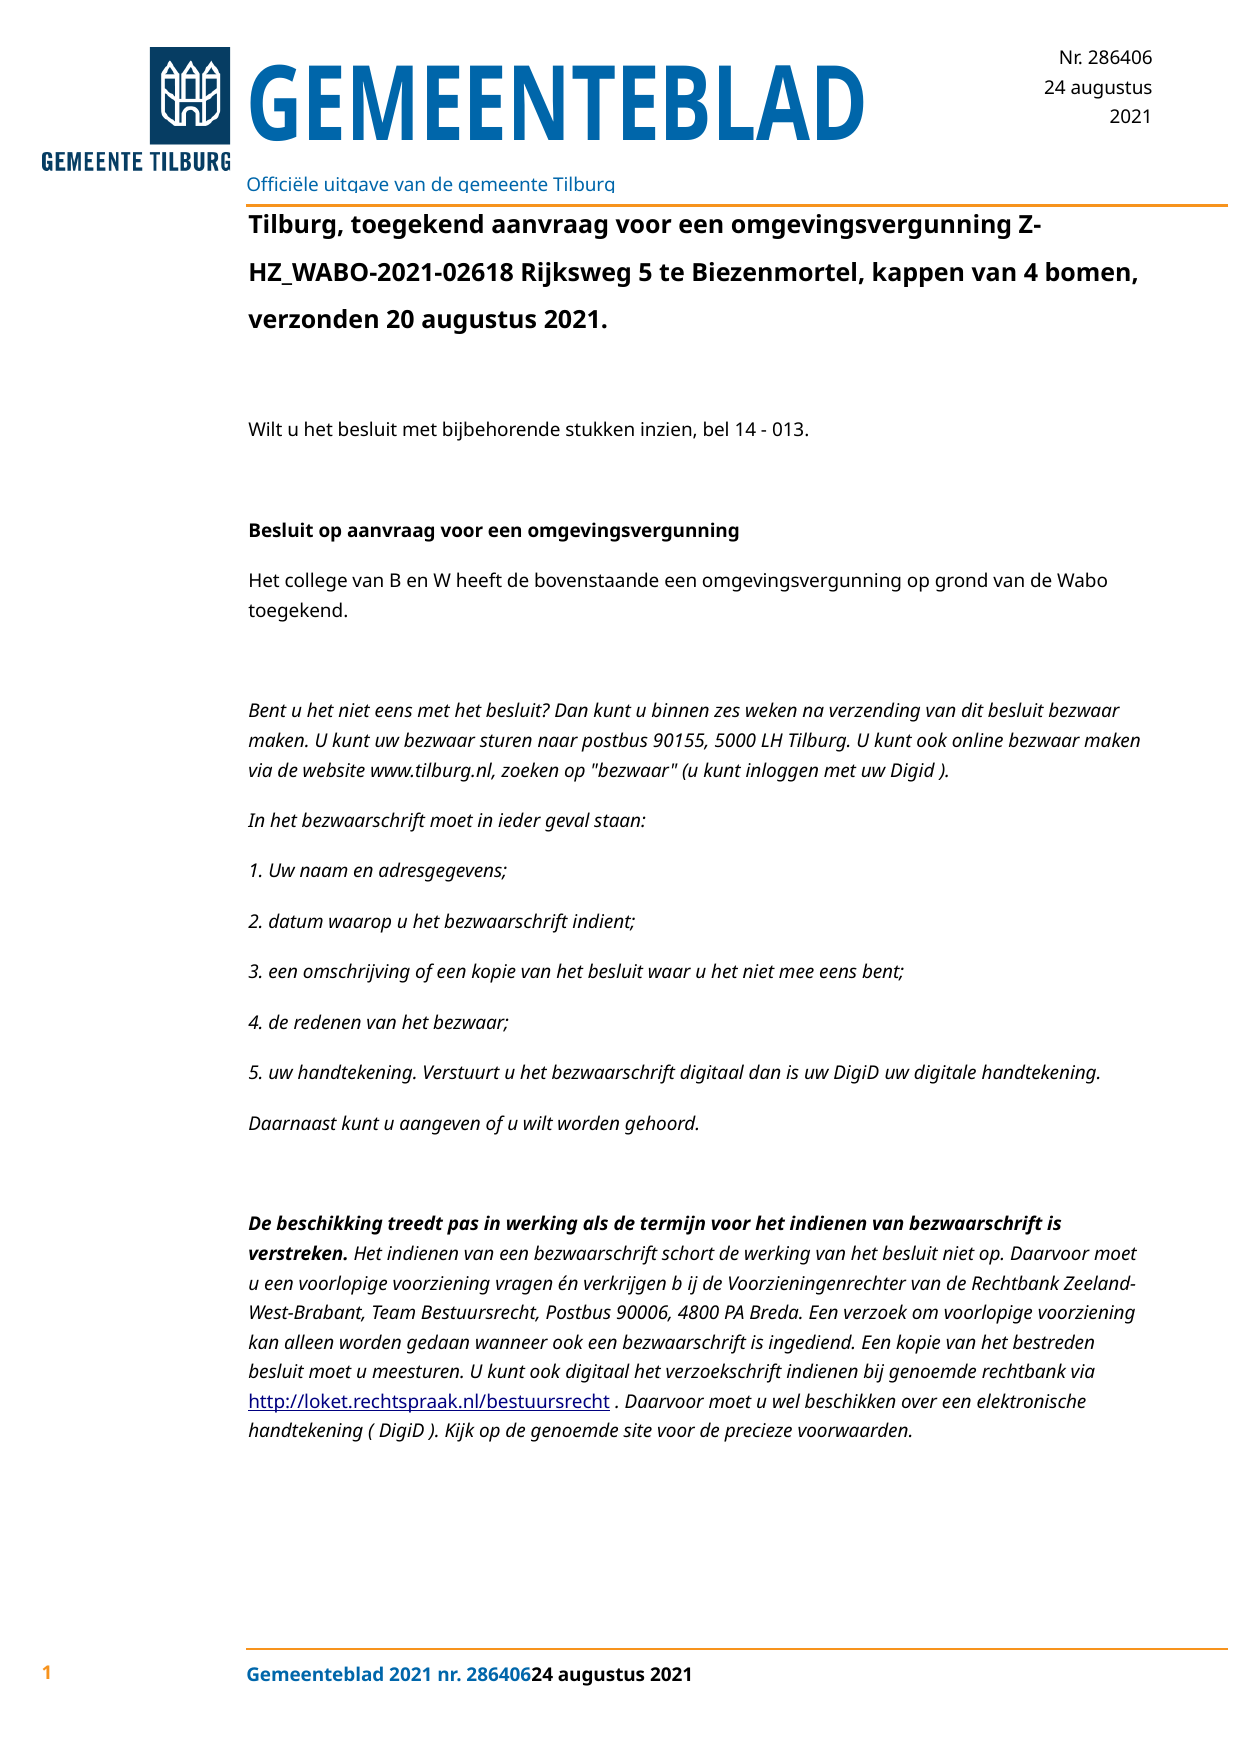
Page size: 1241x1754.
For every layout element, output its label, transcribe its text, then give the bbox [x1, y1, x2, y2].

text Tilburg, toegekend aanvraag voor een omgevingsvergunning Z-HZ_WABO-2021-02618 Rijksweg 5 te Biezenmortel, kappen van 4 bomen, verzonden 20 augustus 2021. [248, 207, 1152, 336]
text Wilt u het besluit met bijbehorende stukken inzien, bel 14 - 013. [248, 416, 1152, 442]
text 3. een omschrijving of een kopie van het besluit waar u het niet mee eens bent; [248, 958, 1152, 984]
text Het college van B en W heeft de bovenstaande een omgevingsvergunning op grond van de Wabo toegekend. [248, 567, 1152, 622]
text 1. Uw naam en adresgegevens; [248, 858, 1152, 883]
text Daarnaast kunt u aangeven of u wilt worden gehoord. [248, 1110, 1152, 1135]
text In het bezwaarschrift moet in ieder geval staan: [248, 807, 1152, 833]
text 4. de redenen van het bezwaar; [248, 1009, 1152, 1034]
text 5. uw handtekening. Verstuurt u het bezwaarschrift digitaal dan is uw DigiD uw digitale handtekening. [248, 1059, 1152, 1085]
picture [41, 47, 231, 172]
text 2. datum waarop u het bezwaarschrift indient; [248, 908, 1152, 934]
text De beschikking treedt pas in werking als de termijn voor het indienen van bezwaarschrift is verstreken. Het indienen van een bezwaarschrift schort de werking van het besluit niet op. Daarvoor moet u een voorlopige voorziening vragen én verkrijgen b ij de Voorzieningenrechter van de Rechtbank Zeeland-West-Brabant, Team Bestuursrecht, Postbus 90006, 4800 PA Breda. Een verzoek om voorlopige voorziening kan alleen worden gedaan wanneer ook een bezwaarschrift is ingediend. Een kopie van het bestreden besluit moet u meesturen. U kunt ook digitaal het verzoekschrift indienen bij genoemde rechtbank via http://loket.rechtspraak.nl/bestuursrecht . Daarvoor moet u wel beschikken over een elektronische handtekening ( DigiD ). Kijk op de genoemde site voor de precieze voorwaarden. [248, 1211, 1152, 1443]
text Bent u het niet eens met het besluit? Dan kunt u binnen zes weken na verzending van dit besluit bezwaar maken. U kunt uw bezwaar sturen naar postbus 90155, 5000 LH Tilburg. U kunt ook online bezwaar maken via de website www.tilburg.nl, zoeken op "bezwaar" (u kunt inloggen met uw Digid ). [248, 698, 1152, 782]
text Besluit op aanvraag voor een omgevingsvergunning [248, 517, 1152, 542]
